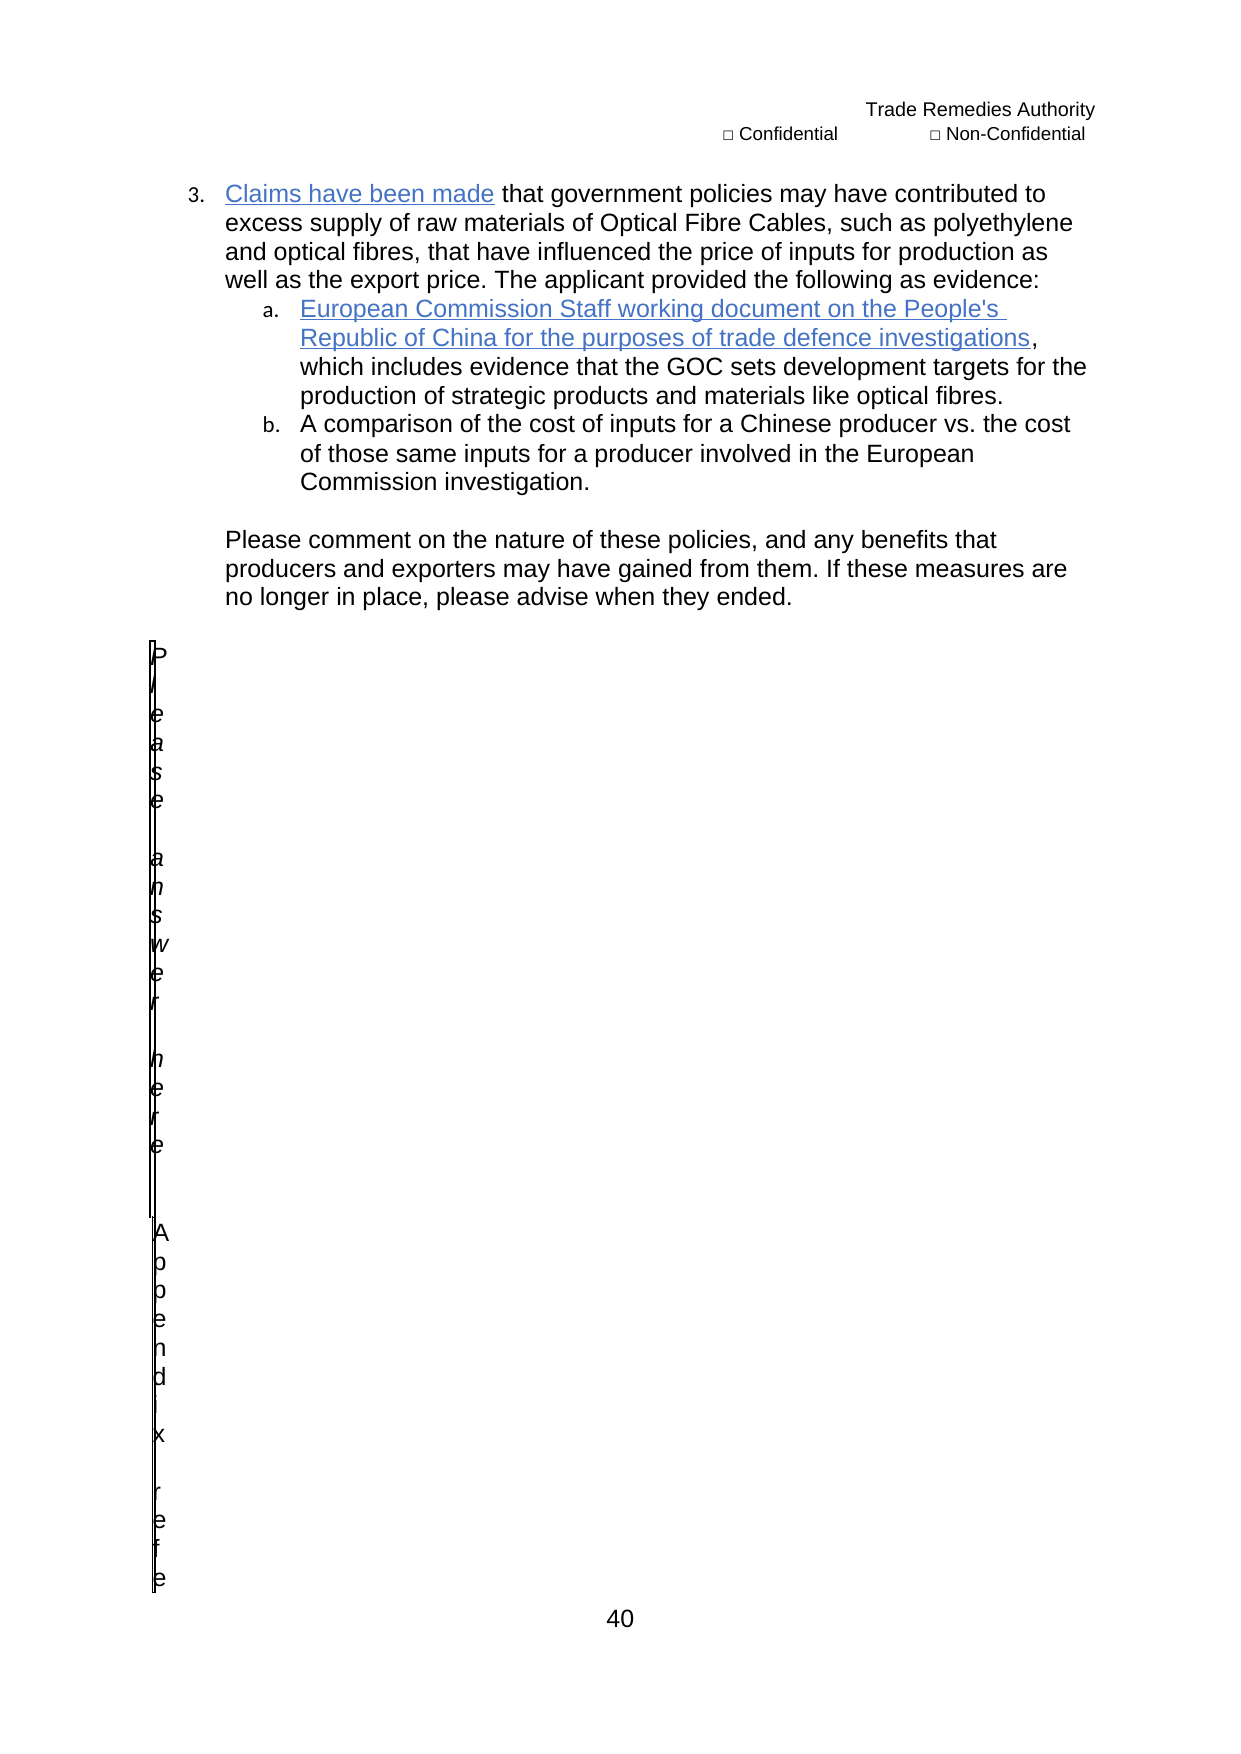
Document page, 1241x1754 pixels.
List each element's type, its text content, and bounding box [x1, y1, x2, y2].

list European Commission Staff working document on the People's Republic of China for the purposes of trade defence investigations, which includes evidence that the GOC sets development targets for the production of strategic products and materials like optical fibres. [262, 294, 1090, 409]
list A comparison of the cost of inputs for a Chinese producer vs. the cost of those same inputs for a producer involved in the European Commission investigation. [262, 409, 1090, 496]
list Claims have been made that government policies may have contributed to excess supply of raw materials of Optical Fibre Cables, such as polyethylene and optical fibres, that have influenced the price of inputs for production as well as the export price. The applicant provided the following as evidence: [187, 179, 1090, 294]
text Please comment on the nature of these policies, and any benefits that producers and exporters may have gained from them. If these measures are no longer in place, please advise when they ended. [225, 525, 1090, 611]
